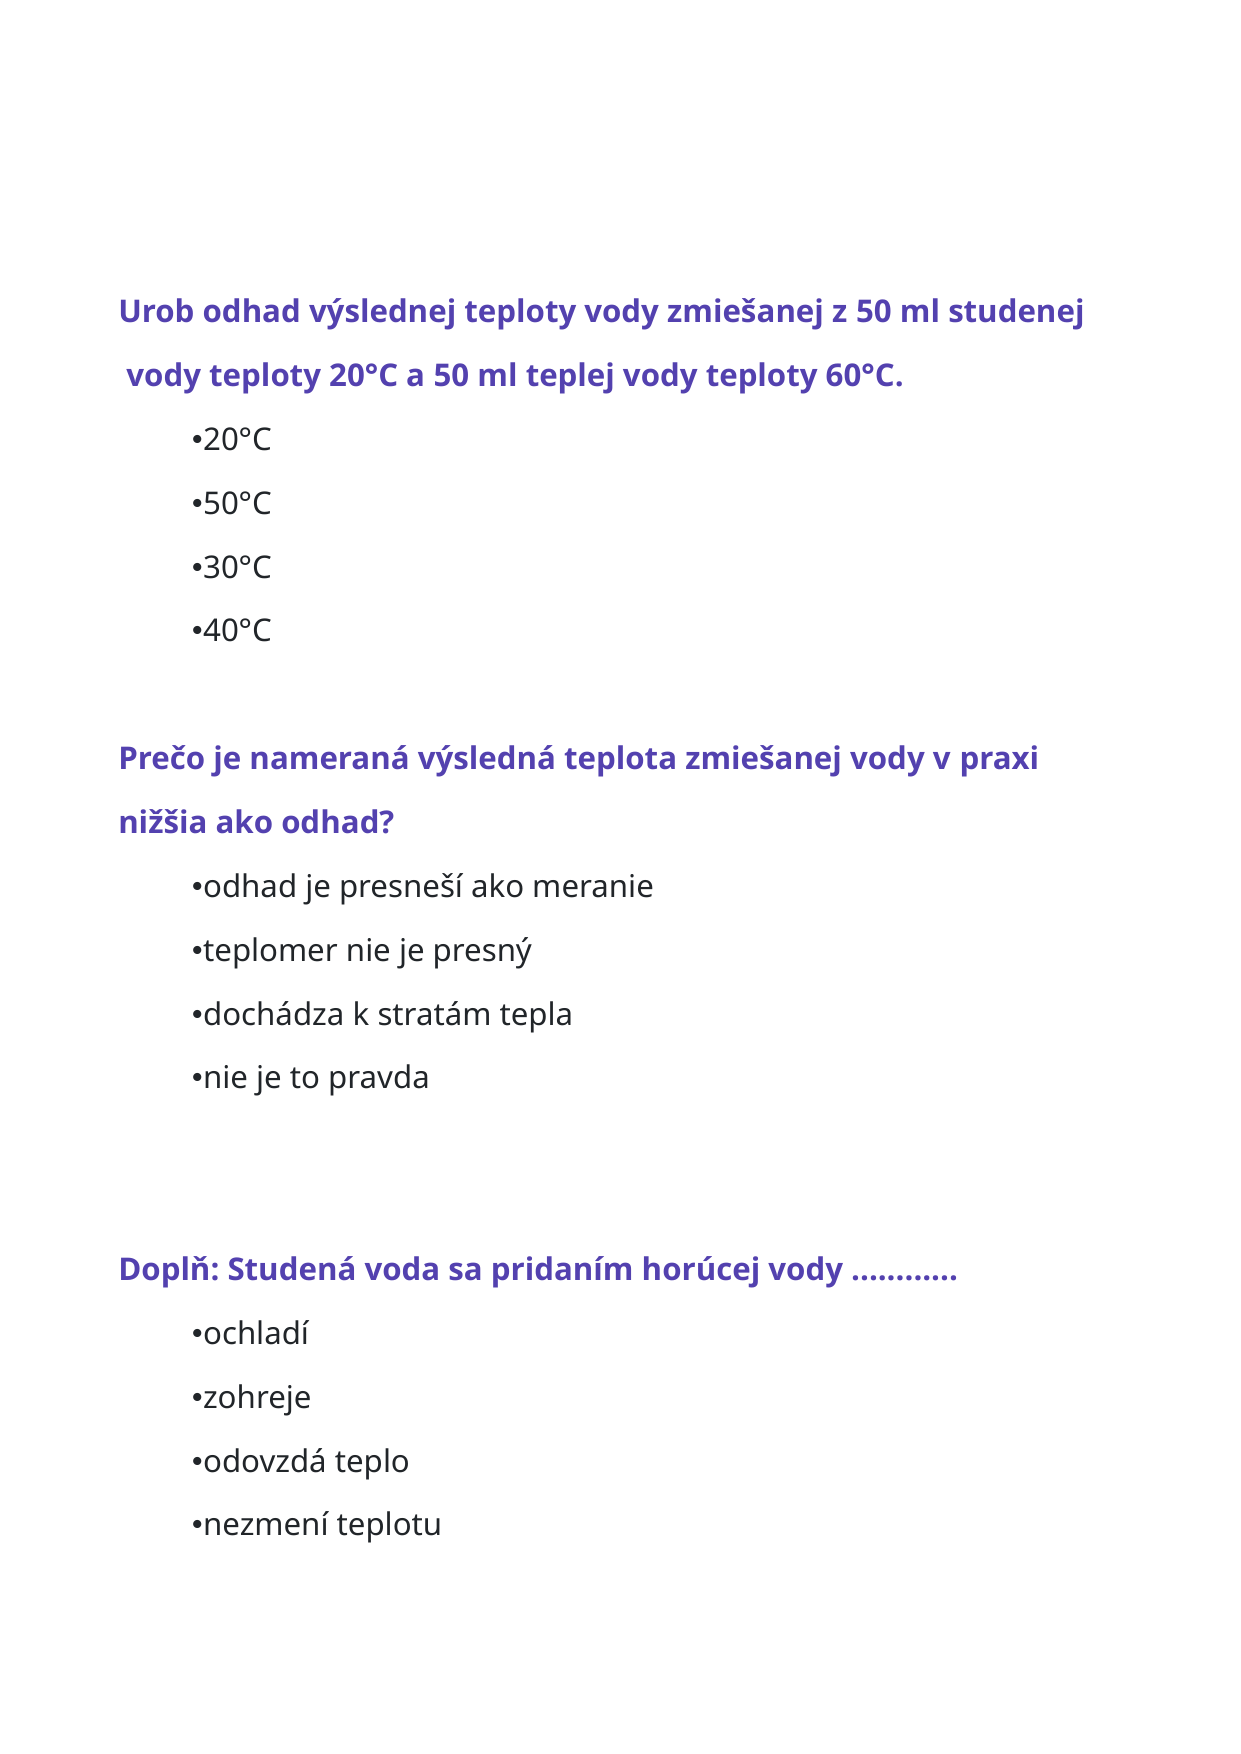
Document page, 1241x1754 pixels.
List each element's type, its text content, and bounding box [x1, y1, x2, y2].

text Doplň: Studená voda sa pridaním horúcej vody ............ [118, 1247, 1122, 1289]
list odovzdá teplo [118, 1438, 1122, 1481]
list 30°C [118, 544, 1122, 587]
list 20°C [118, 417, 1122, 459]
list 50°C [118, 481, 1122, 523]
text Urob odhad výslednej teploty vody zmiešanej z 50 ml studenej [118, 289, 1122, 332]
list teplomer nie je presný [118, 928, 1122, 970]
text vody teploty 20°C a 50 ml teplej vody teploty 60°C. [118, 353, 1122, 396]
list nie je to pravda [118, 1055, 1122, 1098]
list 40°C [118, 608, 1122, 651]
list odhad je presneší ako meranie [118, 864, 1122, 906]
list dochádza k stratám tepla [118, 992, 1122, 1034]
list zohreje [118, 1375, 1122, 1417]
list nezmení teplotu [118, 1502, 1122, 1545]
list ochladí [118, 1311, 1122, 1353]
text Prečo je nameraná výsledná teplota zmiešanej vody v praxi nižšia ako odhad? [118, 736, 1122, 843]
